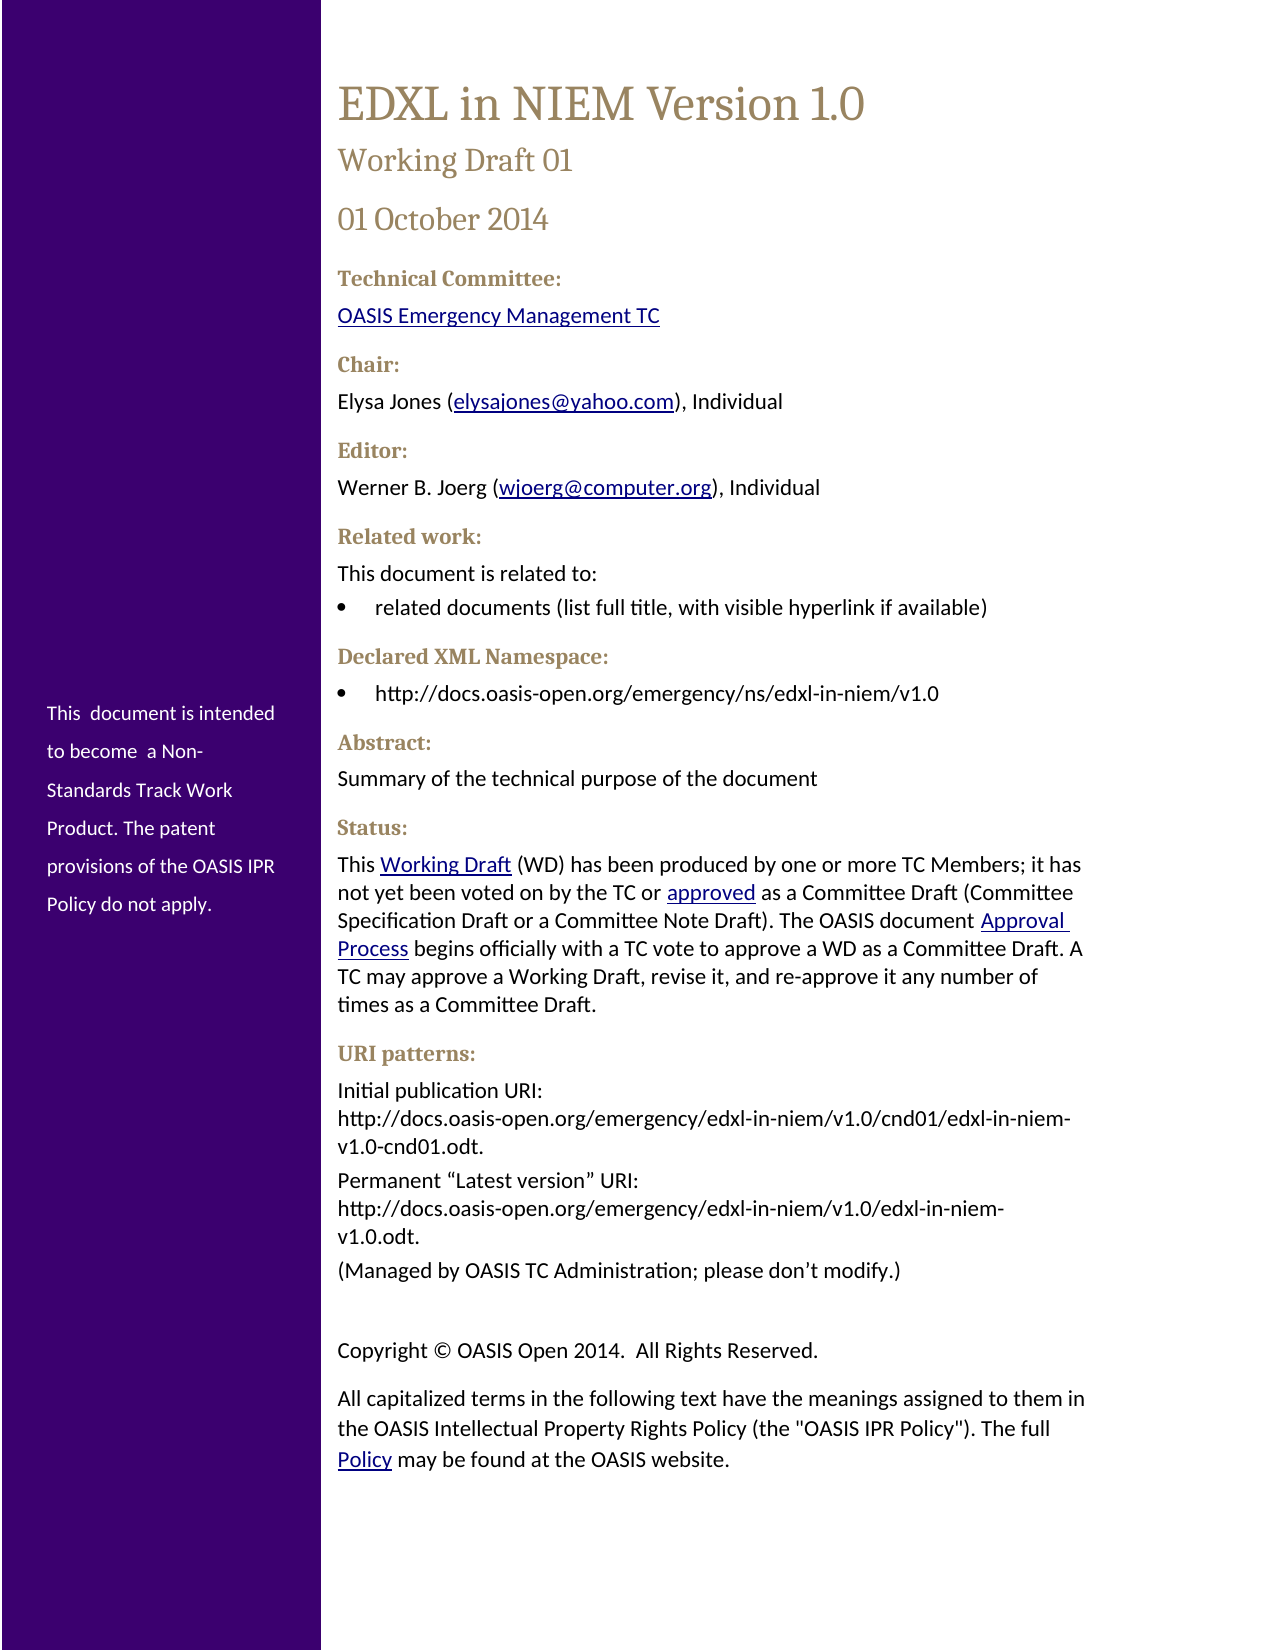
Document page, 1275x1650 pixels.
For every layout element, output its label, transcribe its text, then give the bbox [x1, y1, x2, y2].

title URI patterns: [337, 1041, 1087, 1067]
title Technical Committee: [337, 266, 1087, 292]
title Status: [337, 815, 1087, 841]
title Werner B. Joerg (wjoerg@computer.org), Individual [337, 473, 1087, 501]
title Initial publication URI: http://docs.oasis-open.org/emergency/edxl-in-niem/v1.0/cnd01/edxl-in-niem-v1.0-cnd01.odt. [337, 1076, 1087, 1160]
title Declared XML Namespace: [337, 643, 1087, 670]
title http://docs.oasis-open.org/emergency/ns/edxl-in-niem/v1.0 [337, 679, 1087, 707]
title Summary of the technical purpose of the document [337, 764, 1087, 793]
subtitle 01 October 2014 [337, 200, 1087, 238]
title Abstract: [337, 729, 1087, 756]
title Editor: [337, 438, 1087, 464]
text All capitalized terms in the following text have the meanings assigned to them in the OASIS Intellectual Property Rights Policy (the "OASIS IPR Policy"). The full Policy may be found at the OASIS website. [337, 1384, 1087, 1473]
subtitle Working Draft 01 [337, 141, 1087, 180]
title Related work: [337, 523, 1087, 550]
title This document is related to: [337, 559, 1087, 587]
title Chair: [337, 352, 1087, 378]
title EDXL in NIEM Version 1.0 [337, 75, 1087, 132]
list related documents (list full title, with visible hyperlink if available) [337, 593, 1087, 621]
title (Managed by OASIS TC Administration; please don’t modify.) [337, 1257, 1087, 1284]
text Copyright © OASIS Open 2014. All Rights Reserved. [337, 1336, 1087, 1364]
title Elysa Jones (elysajones@yahoo.com), Individual [337, 387, 1087, 415]
title This Working Draft (WD) has been produced by one or more TC Members; it has not yet been voted on by the TC or approved as a Committee Draft (Committee Specification Draft or a Committee Note Draft). The OASIS document Approval Process begins officially with a TC vote to approve a WD as a Committee Draft. A TC may approve a Working Draft, revise it, and re-approve it any number of times as a Committee Draft. [337, 850, 1087, 1018]
title OASIS Emergency Management TC [337, 301, 1087, 329]
title Permanent “Latest version” URI: http://docs.oasis-open.org/emergency/edxl-in-niem/v1.0/edxl-in-niem-v1.0.odt. [337, 1166, 1087, 1251]
